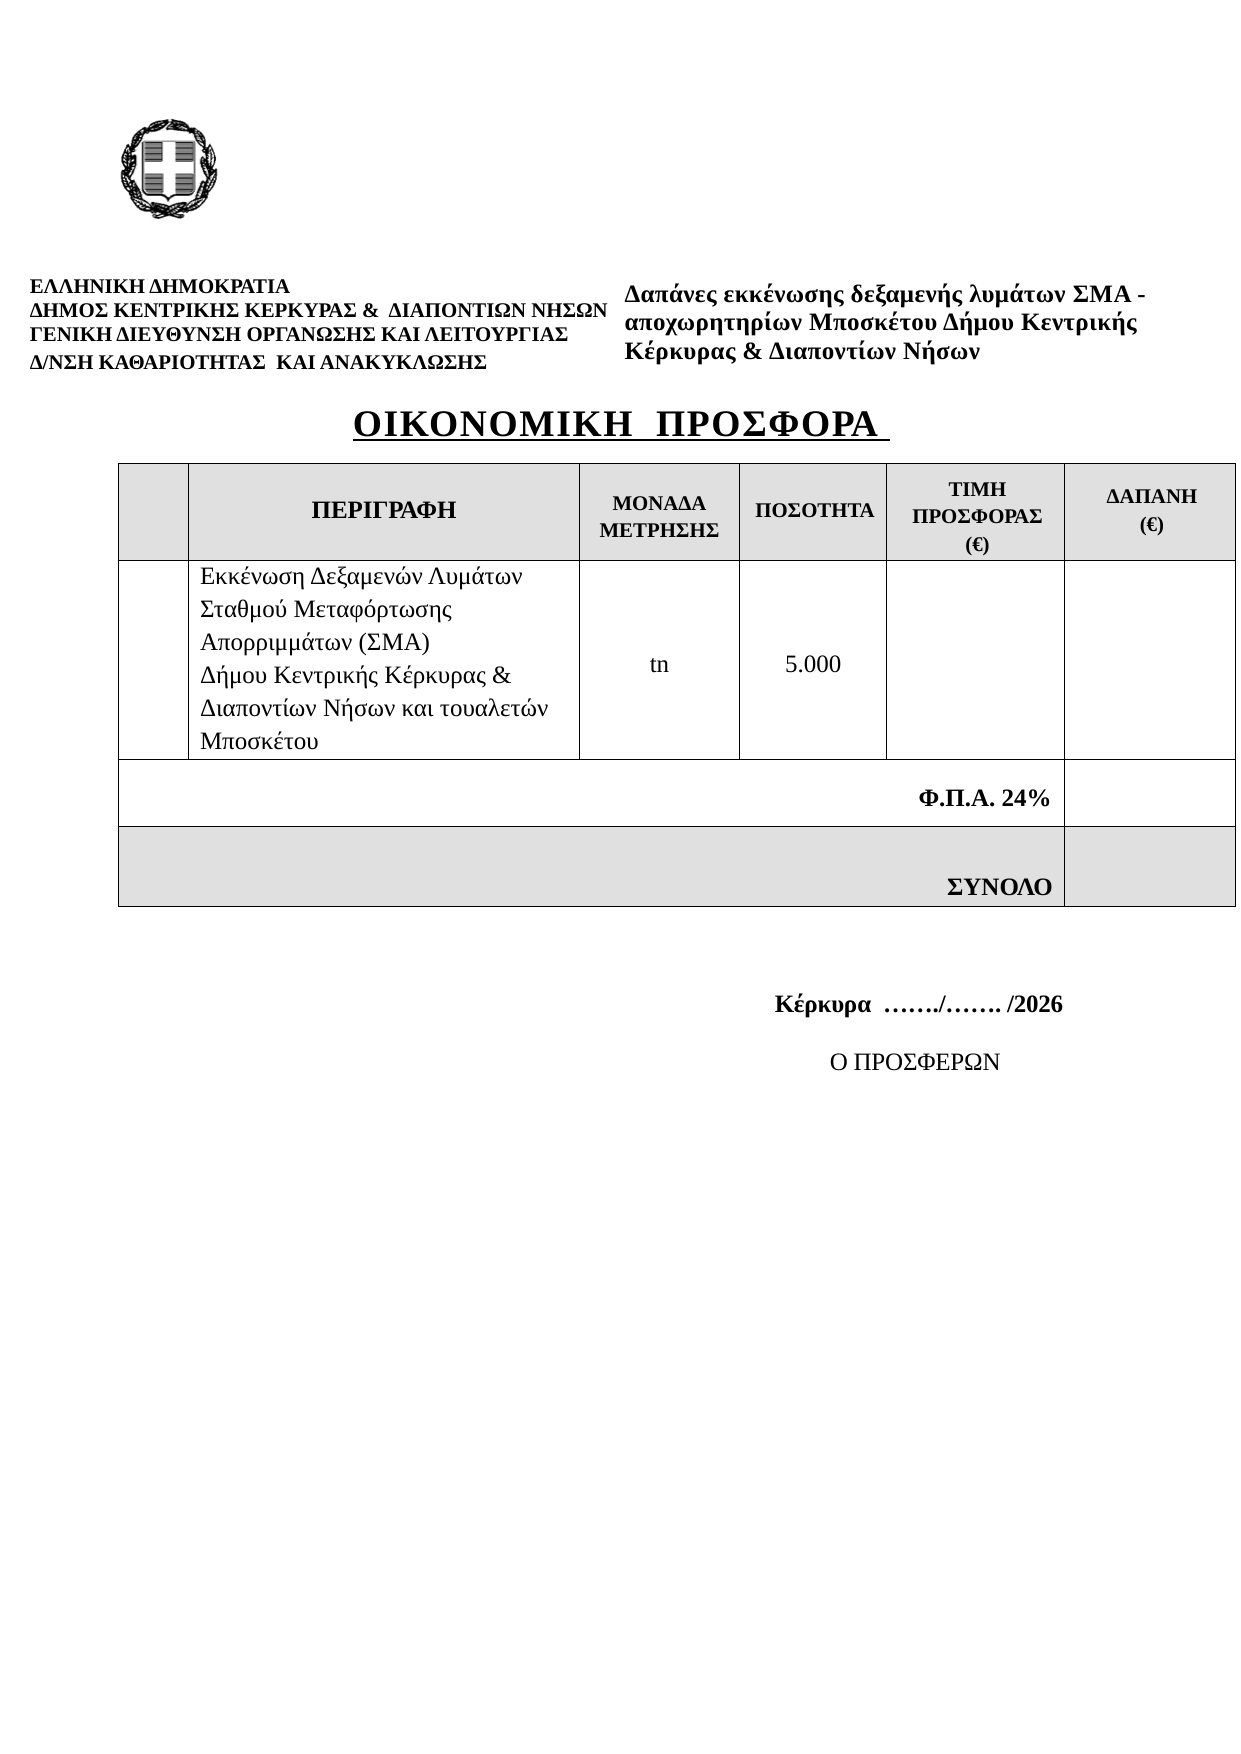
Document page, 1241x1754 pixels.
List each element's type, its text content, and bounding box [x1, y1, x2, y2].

table_header [119, 464, 188, 560]
table_header ΠΕΡΙΓΡΑΦΗ [189, 464, 579, 560]
table_cell [887, 561, 1064, 759]
text Κέρκυρα ……./……. /2026 [231, 989, 1122, 1018]
picture [118, 118, 219, 221]
table_cell tn [580, 561, 739, 759]
text ΟΙΚΟΝΟΜΙΚΗ ΠΡΟΣΦΟΡΑ [118, 401, 1122, 444]
table_header Δαπάνες εκκένωσης δεξαμενής λυμάτων ΣΜΑ - αποχωρητηρίων Μποσκέτου Δήμου Κεντρικής Κέρκυρας & Διαποντίων Νήσων [624, 250, 1168, 401]
table_cell [1065, 760, 1235, 826]
table_cell Φ.Π.Α. 24% [119, 760, 1064, 826]
table_header ΔΑΠΑΝΗ (€) [1065, 464, 1235, 560]
table_cell [1065, 561, 1235, 759]
table_cell Εκκένωση Δεξαμενών Λυμάτων Σταθμού Μεταφόρτωσης Απορριμμάτων (ΣΜΑ) Δήμου Κεντρικής Κέρκυρας & Διαποντίων Νήσων και τουαλετών Μποσκέτου [189, 561, 579, 759]
table_cell ΣΥΝΟΛΟ [119, 827, 1064, 906]
table_header ΤΙΜΗ ΠΡΟΣΦΟΡΑΣ (€) [887, 464, 1064, 560]
table_header ΜΟΝΑΔΑ ΜΕΤΡΗΣΗΣ [580, 464, 739, 560]
table_header ΕΛΛΗΝΙΚΗ ΔΗΜΟΚΡΑΤΙΑ ΔΗΜΟΣ ΚΕΝΤΡΙΚΗΣ ΚΕΡΚΥΡΑΣ & ΔΙΑΠΟΝΤΙΩΝ ΝΗΣΩΝ ΓΕΝΙΚΗ ΔΙΕΥΘΥΝΣΗ ΟΡΓΑΝΩΣΗΣ ΚΑΙ ΛΕΙΤΟΥΡΓΙΑΣ Δ/ΝΣΗ ΚΑΘΑΡΙΟΤΗΤΑΣ ΚΑΙ ΑΝΑΚΥΚΛΩΣΗΣ [30, 250, 624, 401]
table_cell [119, 561, 188, 759]
table_header ΠΟΣΟΤΗΤΑ [740, 464, 886, 560]
table_cell 5.000 [740, 561, 886, 759]
text Ο ΠΡΟΣΦΕΡΩΝ [231, 1047, 1122, 1075]
table_cell [1065, 827, 1235, 906]
